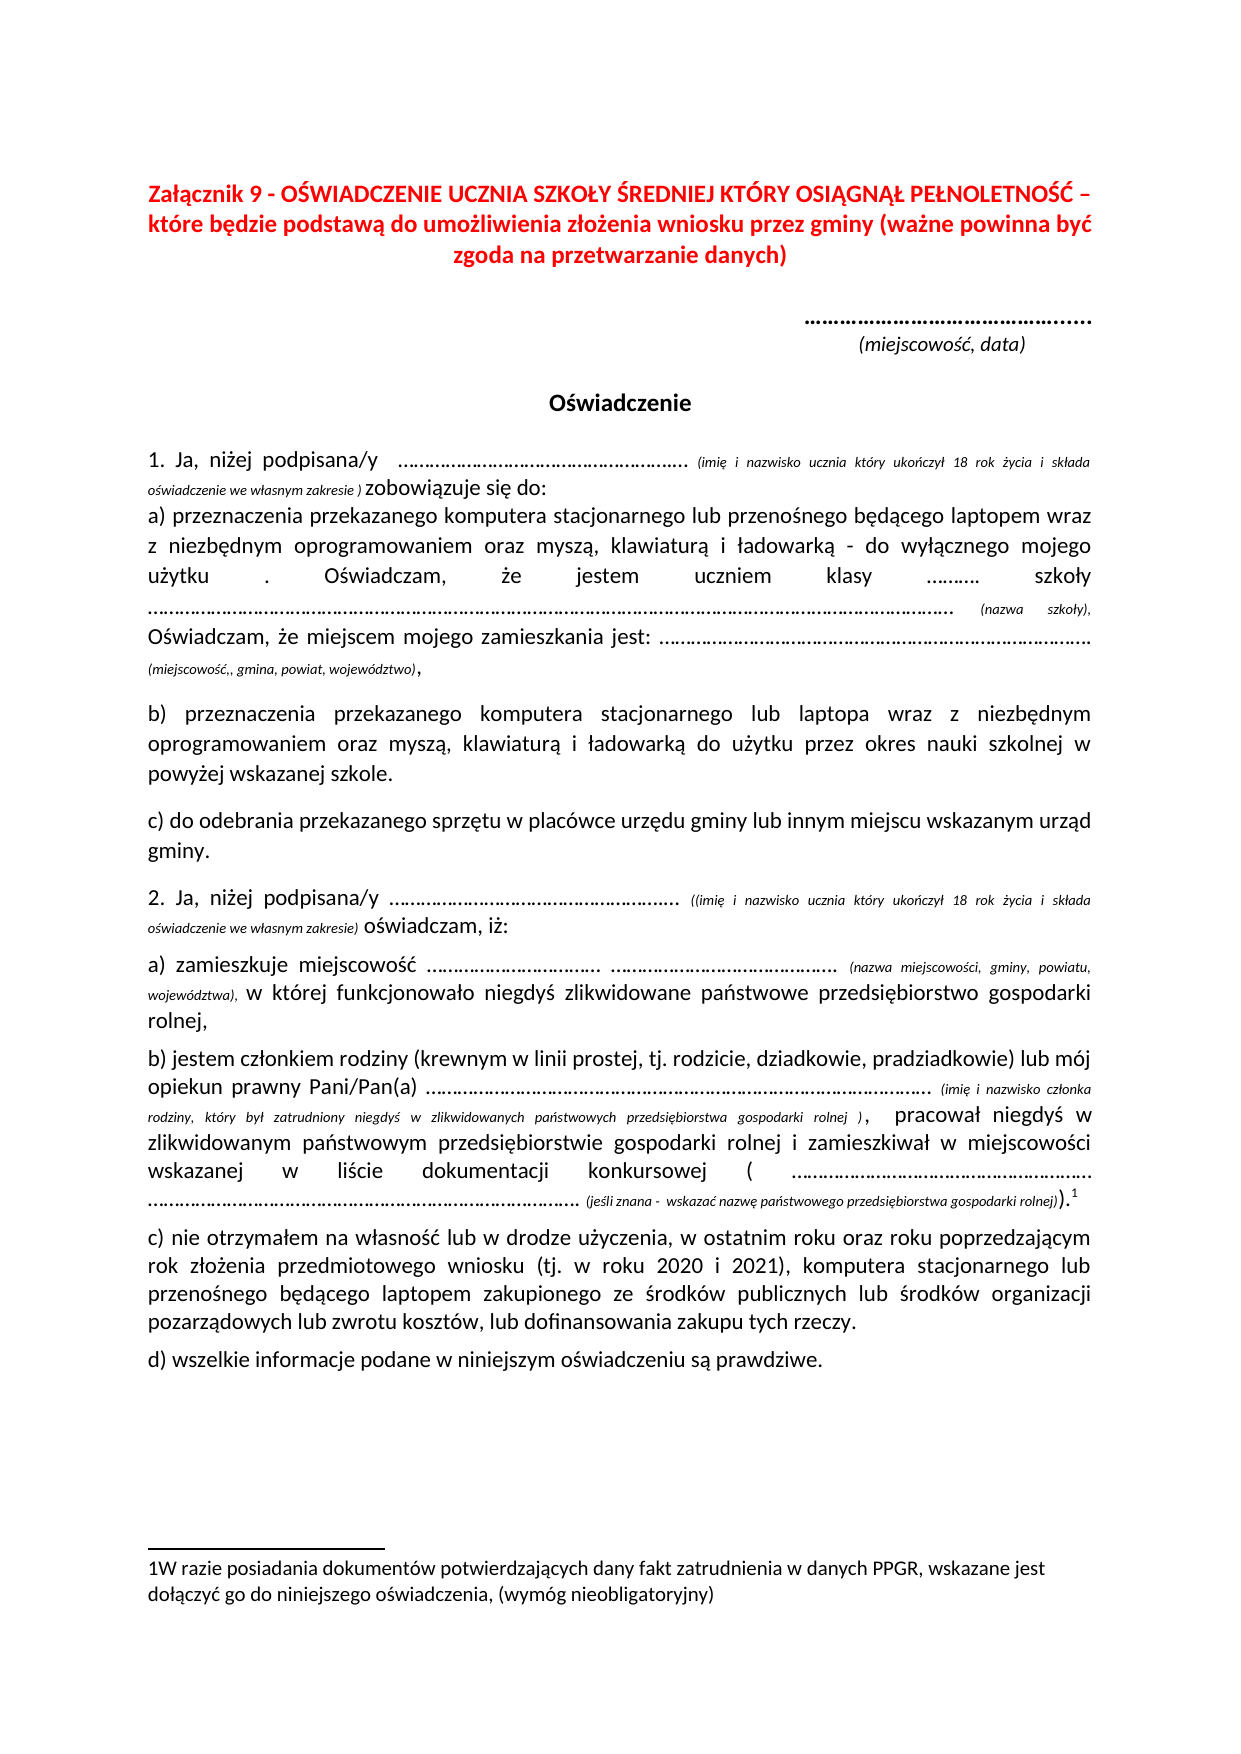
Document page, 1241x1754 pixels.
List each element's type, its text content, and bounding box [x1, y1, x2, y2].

text c) nie otrzymałem na własność lub w drodze użyczenia, w ostatnim roku oraz roku poprzedzającym rok złożenia przedmiotowego wniosku (tj. w roku 2020 i 2021), komputera stacjonarnego lub przenośnego będącego laptopem zakupionego ze środków publicznych lub środków organizacji pozarządowych lub zwrotu kosztów, lub dofinansowania zakupu tych rzeczy. [148, 1223, 1093, 1335]
text b) przeznaczenia przekazanego komputera stacjonarnego lub laptopa wraz z niezbędnym oprogramowaniem oraz myszą, klawiaturą i ładowarką do użytku przez okres nauki szkolnej w powyżej wskazanej szkole. [148, 699, 1093, 788]
text d) wszelkie informacje podane w niniejszym oświadczeniu są prawdziwe. [148, 1346, 1093, 1373]
text c) do odebrania przekazanego sprzętu w placówce urzędu gminy lub innym miejscu wskazanym urząd gminy. [148, 806, 1093, 865]
text Załącznik 9 - OŚWIADCZENIE UCZNIA SZKOŁY ŚREDNIEJ KTÓRY OSIĄGNĄŁ PEŁNOLETNOŚĆ – które będzie podstawą do umożliwienia złożenia wniosku przez gminy (ważne powinna być zgoda na przetwarzanie danych) [148, 178, 1093, 270]
text ……………………………………...... [148, 300, 1093, 331]
text a) przeznaczenia przekazanego komputera stacjonarnego lub przenośnego będącego laptopem wraz z niezbędnym oprogramowaniem oraz myszą, klawiaturą i ładowarką - do wyłącznego mojego użytku . Oświadczam, że jestem uczniem klasy ………. szkoły ……………………………………………………………………………………………………………………………………… (nazwa szkoły), Oświadczam, że miejscem mojego zamieszkania jest: ………………………………………………………………………. (miejscowość,, gmina, powiat, województwo), [148, 501, 1093, 680]
text W razie posiadania dokumentów potwierdzających dany fakt zatrudnienia w danych PPGR, wskazane jest dołączyć go do niniejszego oświadczenia, (wymóg nieobligatoryjny) [148, 1556, 1093, 1606]
text b) jestem członkiem rodziny (krewnym w linii prostej, tj. rodzicie, dziadkowie, pradziadkowie) lub mój opiekun prawny Pani/Pan(a) …………………………………………………………………………………… (imię i nazwisko członka rodziny, który był zatrudniony niegdyś w zlikwidowanych państwowych przedsiębiorstwa gospodarki rolnej ), pracował niegdyś w zlikwidowanym państwowym przedsiębiorstwie gospodarki rolnej i zamieszkiwał w miejscowości wskazanej w liście dokumentacji konkursowej ( ………………………………………………… ………………………………………………………………………. (jeśli znana - wskazać nazwę państwowego przedsiębiorstwa gospodarki rolnej)). [148, 1044, 1093, 1213]
text Oświadczenie [148, 387, 1093, 417]
text (miejscowość, data) [148, 331, 1093, 356]
text a) zamieszkuje miejscowość …………………………… ……………………………………. (nazwa miejscowości, gminy, powiatu, województwa), w której funkcjonowało niegdyś zlikwidowane państwowe przedsiębiorstwo gospodarki rolnej, [148, 950, 1093, 1034]
text 2. Ja, niżej podpisana/y …………………………………………….… ((imię i nazwisko ucznia który ukończył 18 rok życia i składa oświadczenie we własnym zakresie) oświadczam, iż: [148, 883, 1093, 939]
text 1. Ja, niżej podpisana/y …………………………………………….… (imię i nazwisko ucznia który ukończył 18 rok życia i składa oświadczenie we własnym zakresie ) zobowiązuje się do: [148, 445, 1093, 501]
